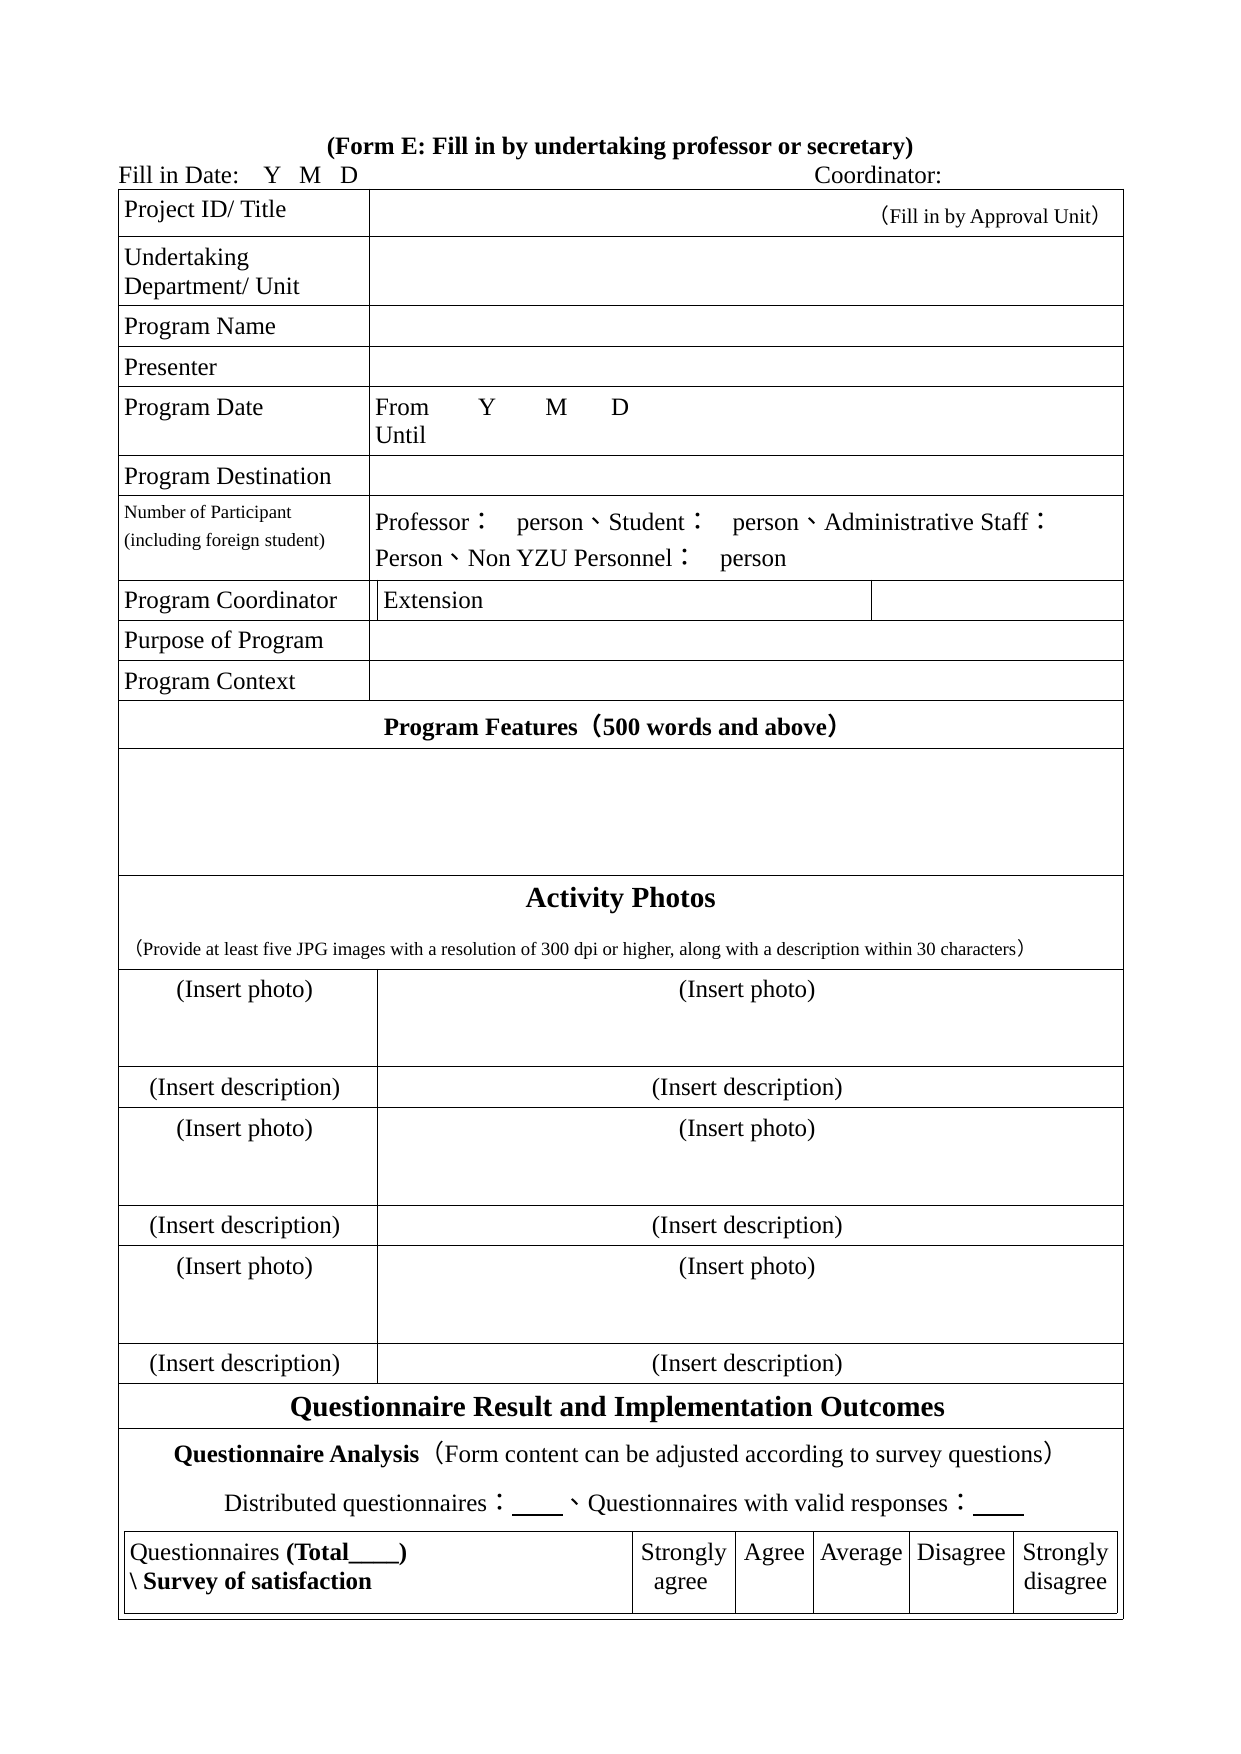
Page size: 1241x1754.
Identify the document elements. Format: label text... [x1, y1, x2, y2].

table_header Project ID/ Title [119, 190, 369, 236]
table_header Strongly agree [633, 1532, 735, 1613]
table_cell (Insert description) [119, 1206, 377, 1245]
table_cell Number of Participant (including foreign student) [119, 496, 369, 579]
table_header Questionnaires (Total____) \ Survey of satisfaction [125, 1532, 632, 1613]
table_cell (Insert photo) [378, 1246, 1123, 1343]
table_cell (Insert photo) [119, 1108, 377, 1204]
table_cell Program Coordinator [119, 581, 369, 620]
table_cell (Insert photo) [378, 970, 1123, 1066]
table_cell (Insert description) [119, 1344, 377, 1383]
table_header Agree [736, 1532, 813, 1613]
table_cell From Y M D Until [370, 387, 1123, 455]
table_cell Program Destination [119, 456, 369, 495]
table_header Average [814, 1532, 909, 1613]
table_cell [370, 621, 1123, 660]
table_cell (Insert photo) [119, 970, 377, 1066]
table_cell Extension [378, 581, 871, 620]
table_cell Program Features（500 words and above） [119, 701, 1123, 748]
table_header （Fill in by Approval Unit） [370, 190, 1123, 236]
table_cell (Insert photo) [378, 1108, 1123, 1204]
table_cell [370, 347, 1123, 386]
table_cell (Insert photo) [119, 1246, 377, 1343]
table_cell Questionnaire Result and Implementation Outcomes [119, 1384, 1123, 1428]
table_header Strongly disagree [1014, 1532, 1117, 1613]
text Fill in Date: Y M D Coordinator: [118, 160, 1122, 188]
table_cell [872, 581, 1123, 620]
table_header Disagree [910, 1532, 1013, 1613]
table_cell [370, 306, 1123, 346]
table_cell [370, 456, 1123, 495]
table_cell Purpose of Program [119, 621, 369, 660]
table_cell (Insert description) [378, 1067, 1123, 1107]
table_cell [370, 237, 1123, 305]
table_cell Questionnaire Analysis（Form content can be adjusted according to survey questions） Distributed questionnaires： 、Questionnaires with valid responses： [119, 1429, 1123, 1619]
table_cell [119, 749, 1123, 875]
table_cell [370, 661, 1123, 700]
table_cell (Insert description) [378, 1206, 1123, 1245]
table_cell Program Date [119, 387, 369, 455]
table_cell Activity Photos （Provide at least five JPG images with a resolution of 300 dpi or higher, along with a description within 30 characters） [119, 876, 1123, 969]
text (Form E: Fill in by undertaking professor or secretary) [118, 118, 1122, 160]
table_cell (Insert description) [119, 1067, 377, 1107]
table_cell [370, 581, 377, 620]
table_cell Program Context [119, 661, 369, 700]
table_cell Professor： person、Student： person、Administrative Staff： Person、Non YZU Personnel： person [370, 496, 1123, 579]
table_cell Undertaking Department/ Unit [119, 237, 369, 305]
table_cell (Insert description) [378, 1344, 1123, 1383]
table_cell Presenter [119, 347, 369, 386]
table_cell Program Name [119, 306, 369, 346]
